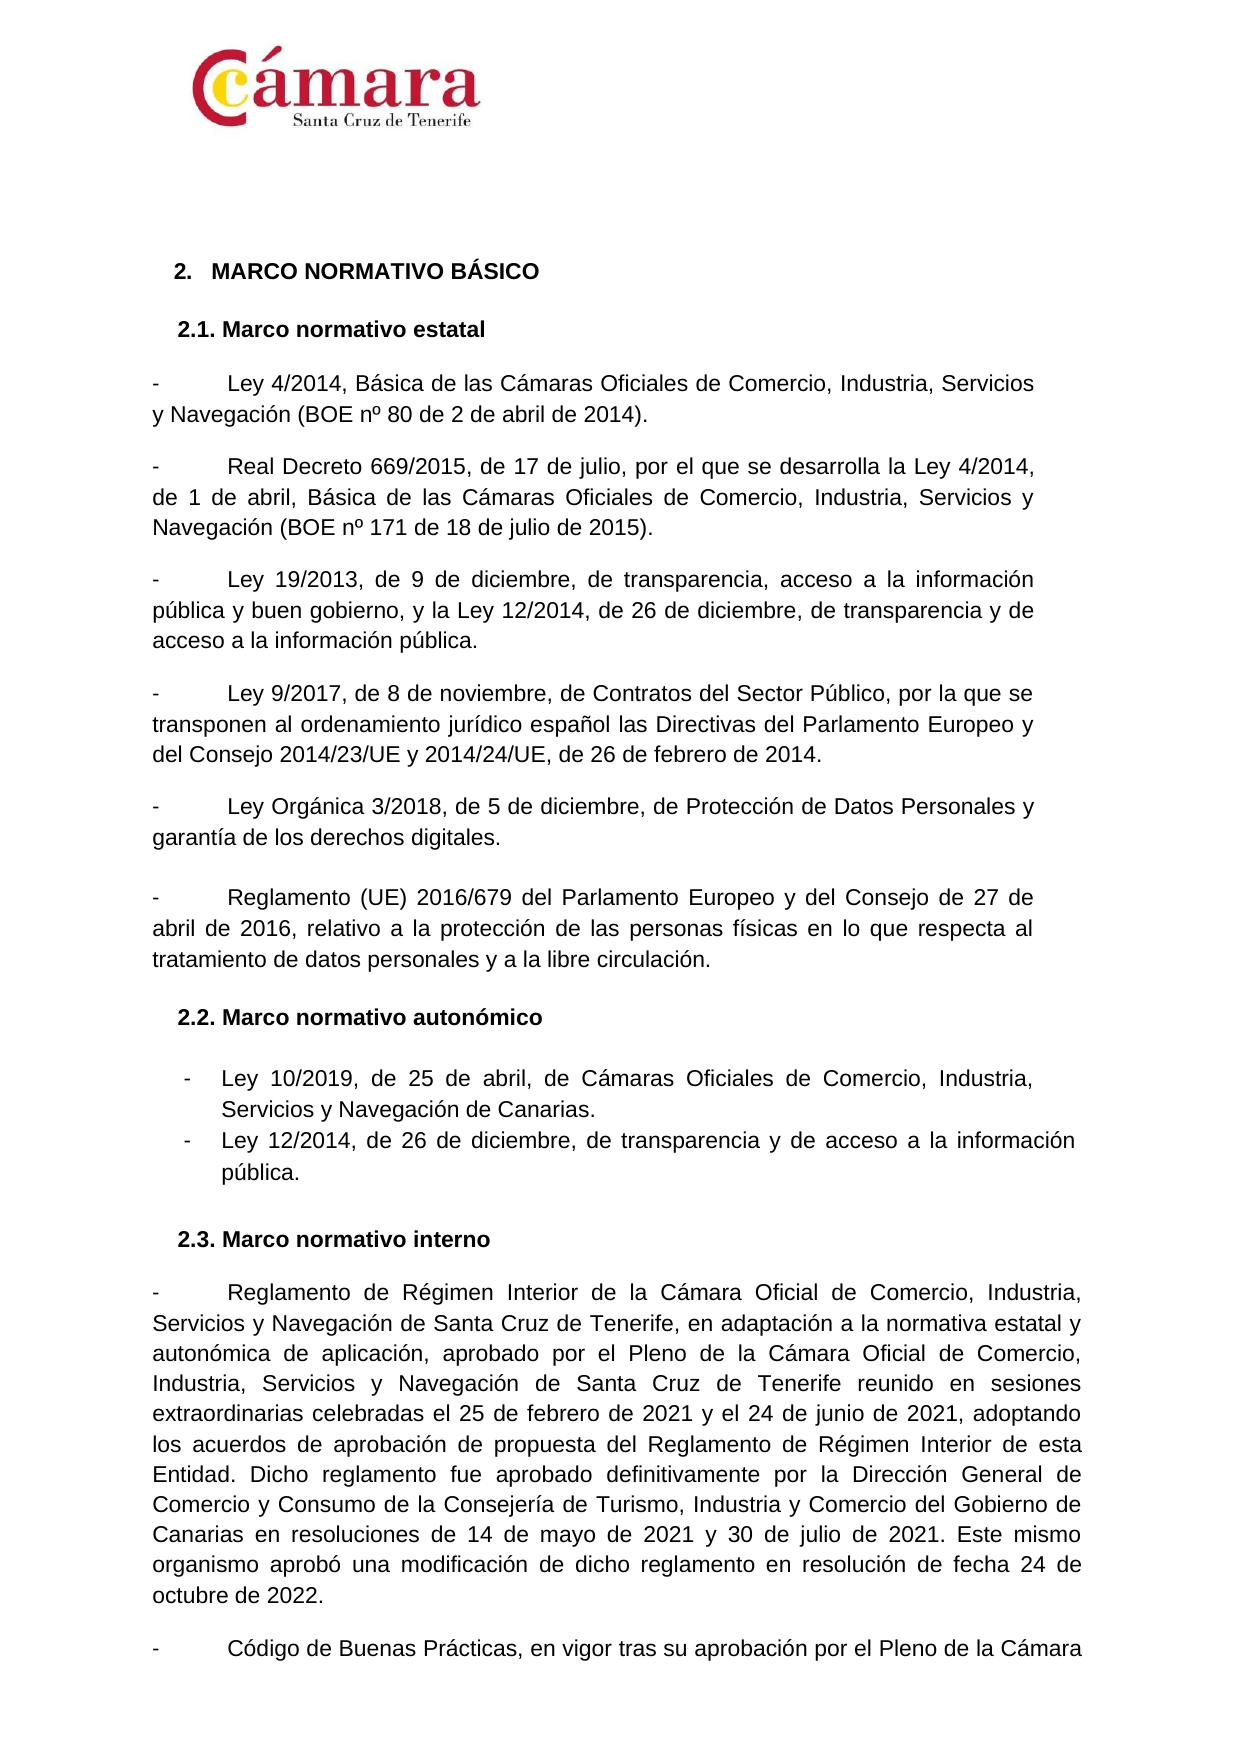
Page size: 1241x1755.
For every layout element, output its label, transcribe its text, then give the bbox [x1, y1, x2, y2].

list Real Decreto 669/2015, de 17 de julio, por el que se desarrolla la Ley 4/2014, de 1 de abril, Básica de las Cámaras Oficiales de Comercio, Industria, Servicios y Navegación (BOE nº 171 de 18 de julio de 2015). [152, 452, 1034, 540]
list Ley 9/2017, de 8 de noviembre, de Contratos del Sector Público, por la que se transponen al ordenamiento jurídico español las Directivas del Parlamento Europeo y del Consejo 2014/23/UE y 2014/24/UE, de 26 de febrero de 2014. [152, 679, 1035, 767]
list Ley 4/2014, Básica de las Cámaras Oficiales de Comercio, Industria, Servicios y Navegación (BOE nº 80 de 2 de abril de 2014). [152, 369, 1034, 427]
list Reglamento (UE) 2016/679 del Parlamento Europeo y del Consejo de 27 de abril de 2016, relativo a la protección de las personas físicas en lo que respecta al tratamiento de datos personales y a la libre circulación. [152, 883, 1034, 972]
list Marco normativo estatal [177, 316, 1076, 343]
list Marco normativo interno [177, 1226, 1076, 1252]
list Ley Orgánica 3/2018, de 5 de diciembre, de Protección de Datos Personales y garantía de los derechos digitales. [152, 792, 1035, 851]
list Ley 19/2013, de 9 de diciembre, de transparencia, acceso a la información pública y buen gobierno, y la Ley 12/2014, de 26 de diciembre, de transparencia y de acceso a la información pública. [152, 565, 1034, 654]
list Ley 12/2014, de 26 de diciembre, de transparencia y de acceso a la información pública. [184, 1127, 1076, 1185]
list Reglamento de Régimen Interior de la Cámara Oficial de Comercio, Industria, Servicios y Navegación de Santa Cruz de Tenerife, en adaptación a la normativa estatal y autonómica de aplicación, aprobado por el Pleno de la Cámara Oficial de Comercio, Industria, Servicios y Navegación de Santa Cruz de Tenerife reunido en sesiones extraordinarias celebradas el 25 de febrero de 2021 y el 24 de junio de 2021, adoptando los acuerdos de aprobación de propuesta del Reglamento de Régimen Interior de esta Entidad. Dicho reglamento fue aprobado definitivamente por la Dirección General de Comercio y Consumo de la Consejería de Turismo, Industria y Comercio del Gobierno de Canarias en resoluciones de 14 de mayo de 2021 y 30 de julio de 2021. Este mismo organismo aprobó una modificación de dicho reglamento en resolución de fecha 24 de octubre de 2022. [152, 1278, 1082, 1608]
list Código de Buenas Prácticas, en vigor tras su aprobación por el Pleno de la Cámara [152, 1634, 1082, 1662]
list Marco normativo autonómico [177, 1004, 1076, 1031]
text - Ley 10/2019, de 25 de abril, de Cámaras Oficiales de Comercio, Industria, Servicios y Navegación de Canarias. [184, 1064, 1034, 1123]
list MARCO NORMATIVO BÁSICO [173, 258, 1076, 284]
